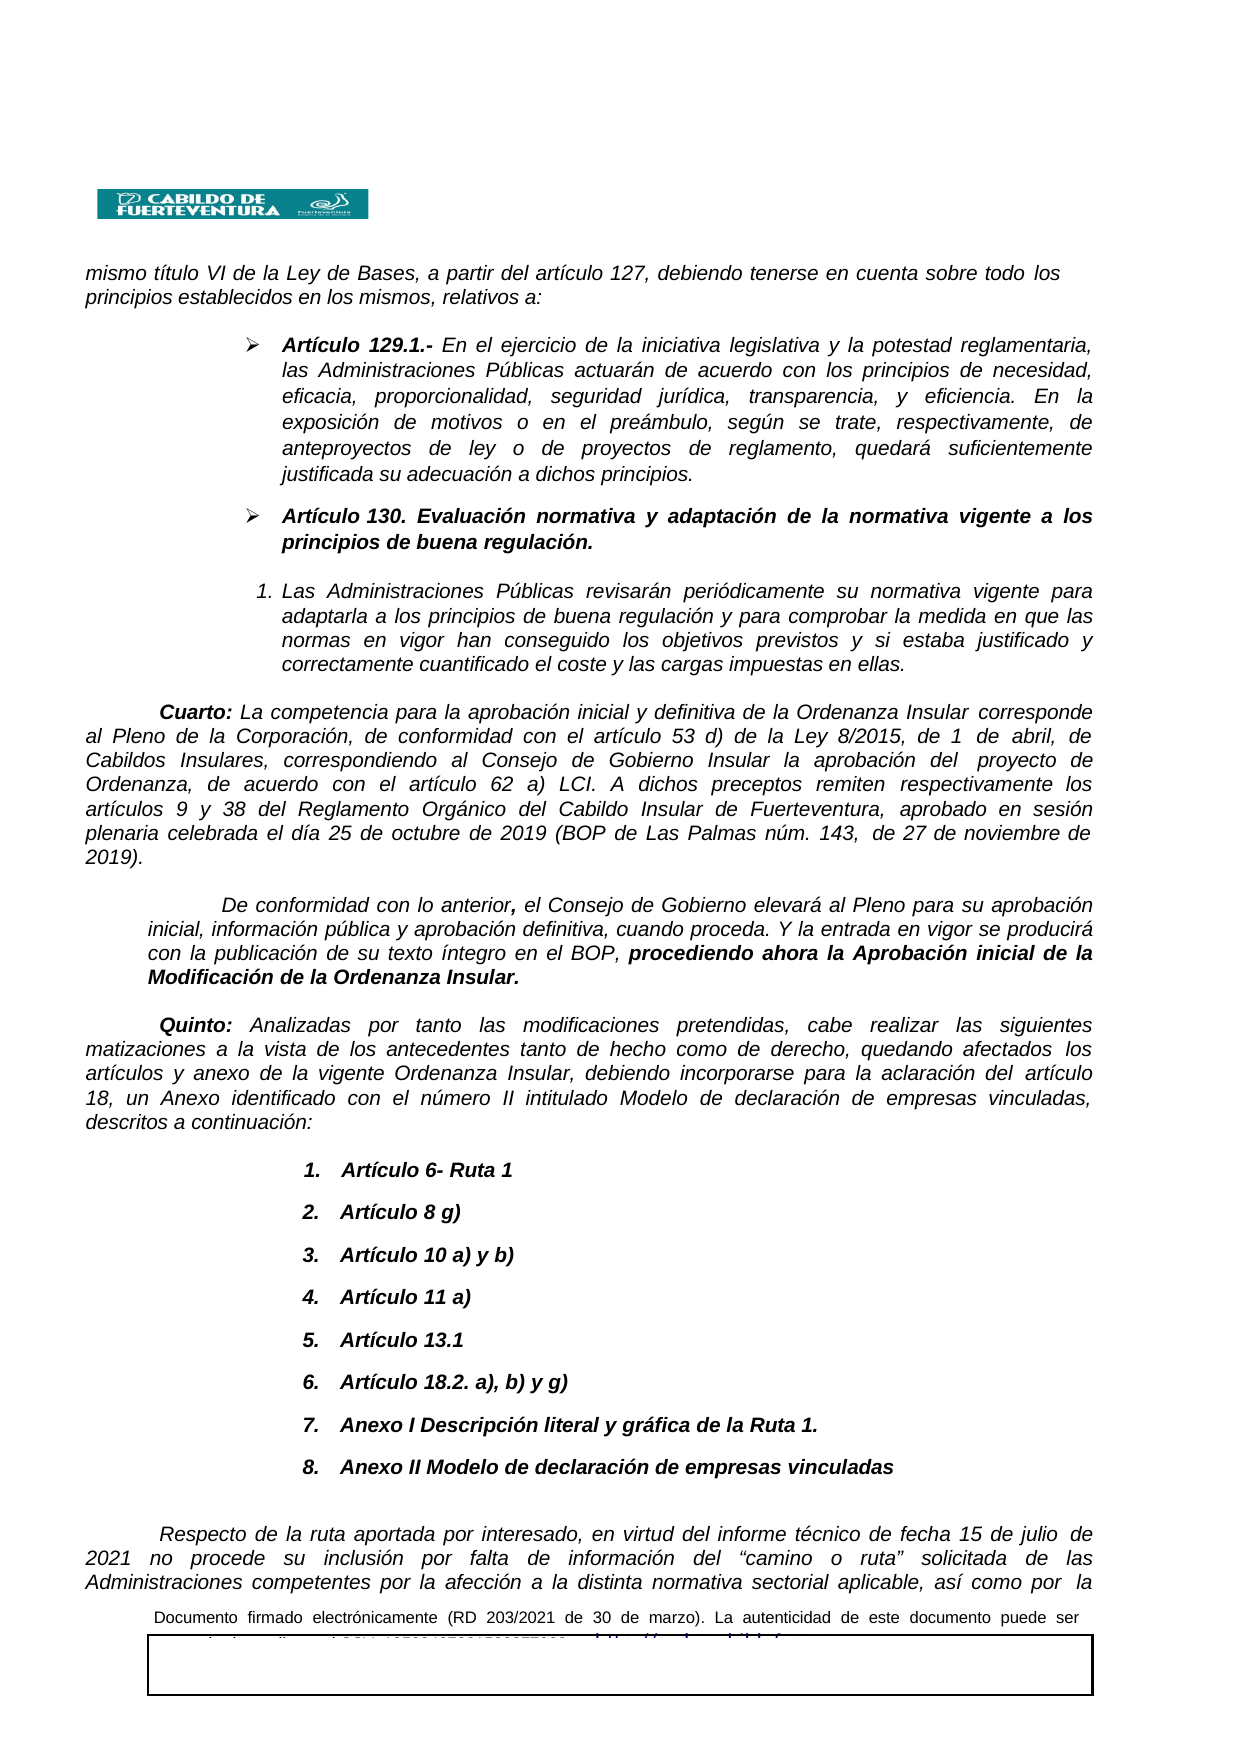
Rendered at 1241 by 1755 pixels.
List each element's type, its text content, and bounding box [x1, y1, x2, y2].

picture [97, 189, 369, 219]
list Artículo 13.1 [302, 1327, 1107, 1351]
list Artículo 10 a) y b) [302, 1242, 1107, 1266]
list Artículo 8 g) [302, 1200, 1107, 1224]
list Las Administraciones Públicas revisarán periódicamente su normativa vigente para adaptarla a los principios de buena regulación y para comprobar la medida en que las normas en vigor han conseguido los objetivos previstos y si estaba justificado y correctamente cuantificado el coste y las cargas impuestas en ellas. [256, 579, 1093, 676]
list Anexo I Descripción literal y gráfica de la Ruta 1. [302, 1412, 1107, 1436]
text mismo título VI de la Ley de Bases, a partir del artículo 127, debiendo tenerse en cuenta sobre todo los principios establecidos en los mismos, relativos a: [85, 260, 1093, 308]
text De conformidad con lo anterior, el Consejo de Gobierno elevará al Pleno para su aprobación inicial, información pública y aprobación definitiva, cuando proceda. Y la entrada en vigor se producirá con la publicación de su texto íntegro en el BOP, procediendo ahora la Aprobación inicial de la Modificación de la Ordenanza Insular. [148, 893, 1093, 989]
list Artículo 130. Evaluación normativa y adaptación de la normativa vigente a los principios de buena regulación. [244, 504, 1093, 554]
list Artículo 18.2. a), b) y g) [302, 1370, 1107, 1394]
list Artículo 6- Ruta 1 [304, 1157, 1107, 1181]
list Artículo 129.1.- En el ejercicio de la iniciativa legislativa y la potestad reglamentaria, las Administraciones Públicas actuarán de acuerdo con los principios de necesidad, eficacia, proporcionalidad, seguridad jurídica, transparencia, y eficiencia. En la exposición de motivos o en el preámbulo, según se trate, respectivamente, de anteproyectos de ley o de proyectos de reglamento, quedará suficientemente justificada su adecuación a dichos principios. [244, 332, 1093, 486]
text Quinto: Analizadas por tanto las modificaciones pretendidas, cabe realizar las siguientes matizaciones a la vista de los antecedentes tanto de hecho como de derecho, quedando afectados los artículos y anexo de la vigente Ordenanza Insular, debiendo incorporarse para la aclaración del artículo 18, un Anexo identificado con el número II intitulado Modelo de declaración de empresas vinculadas, descritos a continuación: [85, 1013, 1093, 1133]
text Respecto de la ruta aportada por interesado, en virtud del informe técnico de fecha 15 de julio de 2021 no procede su inclusión por falta de información del “camino o ruta” solicitada de las Administraciones competentes por la afección a la distinta normativa sectorial aplicable, así como por la [85, 1521, 1093, 1594]
list Anexo II Modelo de declaración de empresas vinculadas [302, 1455, 1107, 1479]
list Artículo 11 a) [302, 1285, 1107, 1309]
text Cuarto: La competencia para la aprobación inicial y definitiva de la Ordenanza Insular corresponde al Pleno de la Corporación, de conformidad con el artículo 53 d) de la Ley 8/2015, de 1 de abril, de Cabildos Insulares, correspondiendo al Consejo de Gobierno Insular la aprobación del proyecto de Ordenanza, de acuerdo con el artículo 62 a) LCI. A dichos preceptos remiten respectivamente los artículos 9 y 38 del Reglamento Orgánico del Cabildo Insular de Fuerteventura, aprobado en sesión plenaria celebrada el día 25 de octubre de 2019 (BOP de Las Palmas núm. 143, de 27 de noviembre de 2019). [85, 700, 1093, 869]
